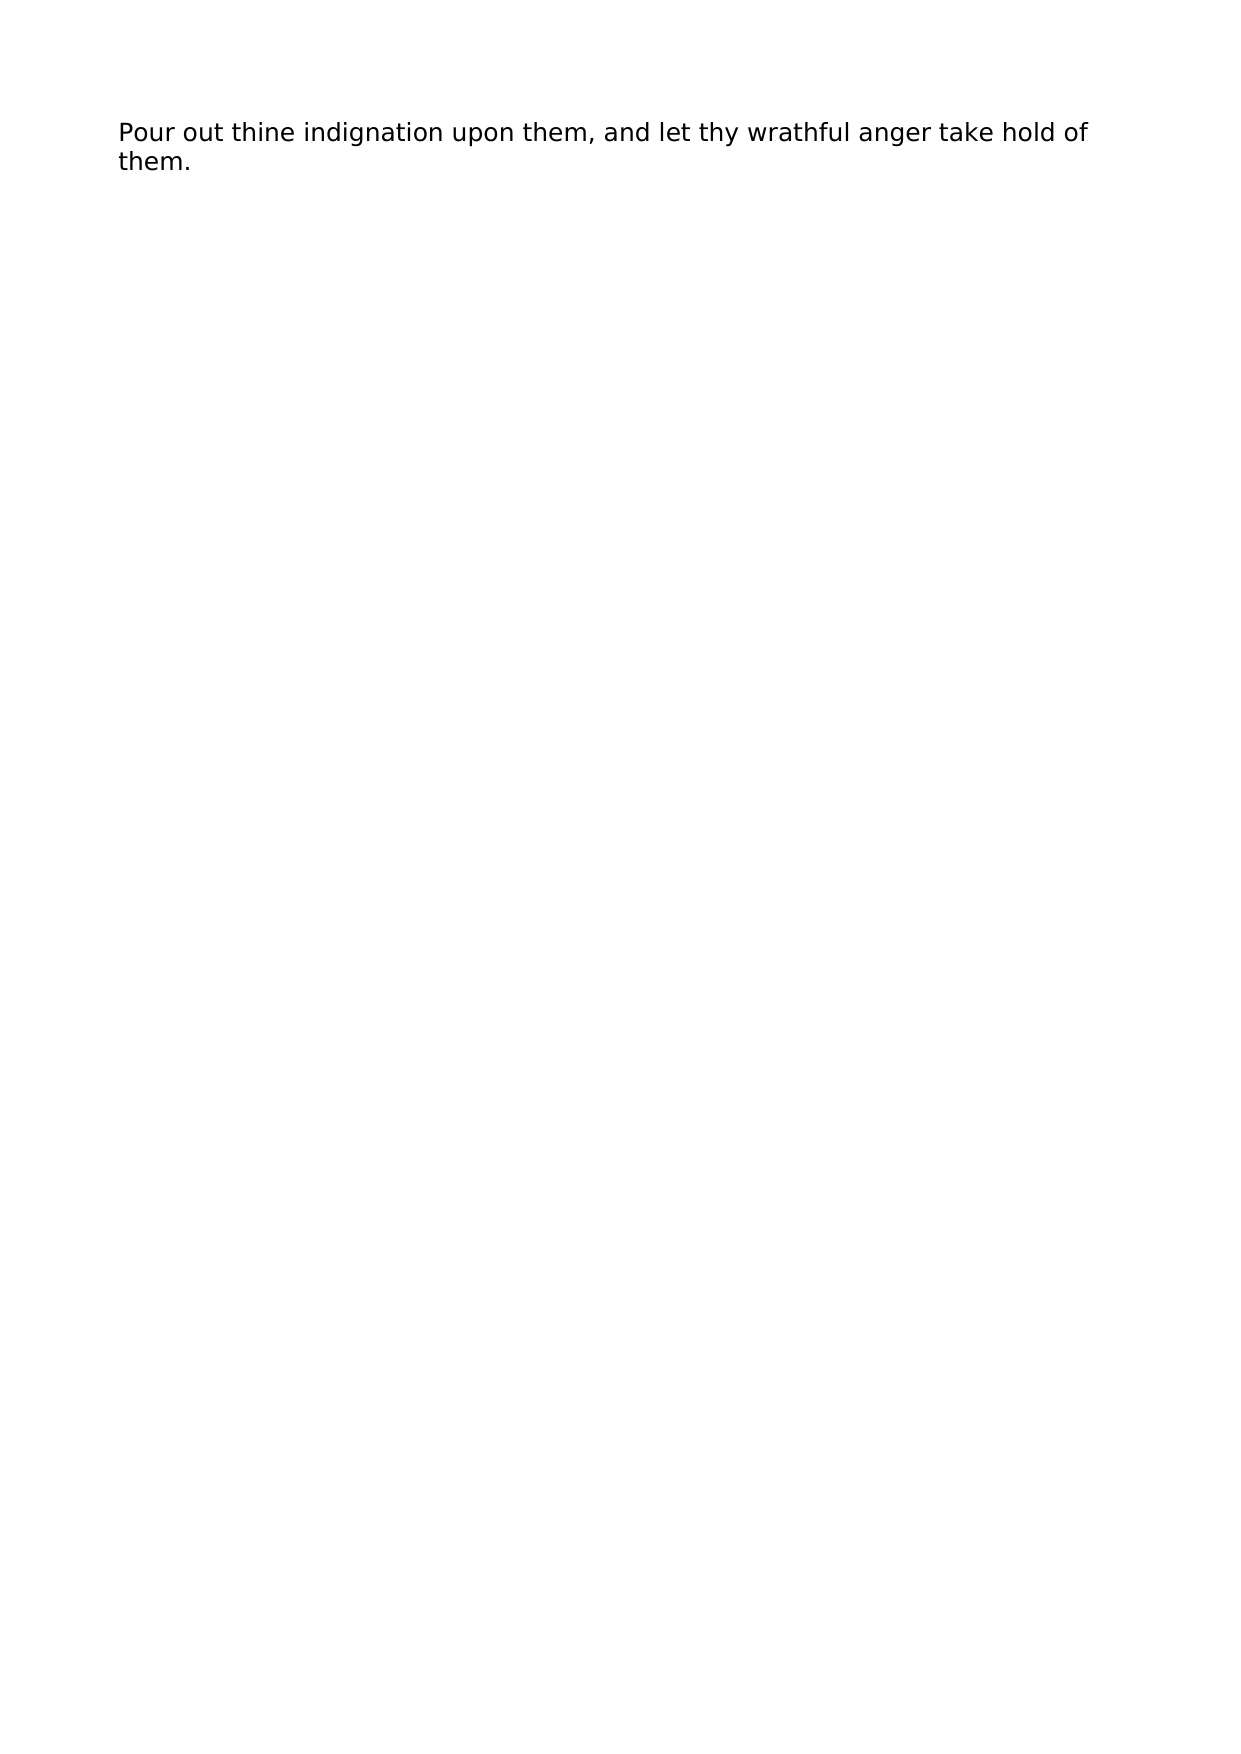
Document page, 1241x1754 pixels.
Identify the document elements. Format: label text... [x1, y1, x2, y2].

text Pour out thine indignation upon them, and let thy wrathful anger take hold of them. [118, 118, 1122, 176]
